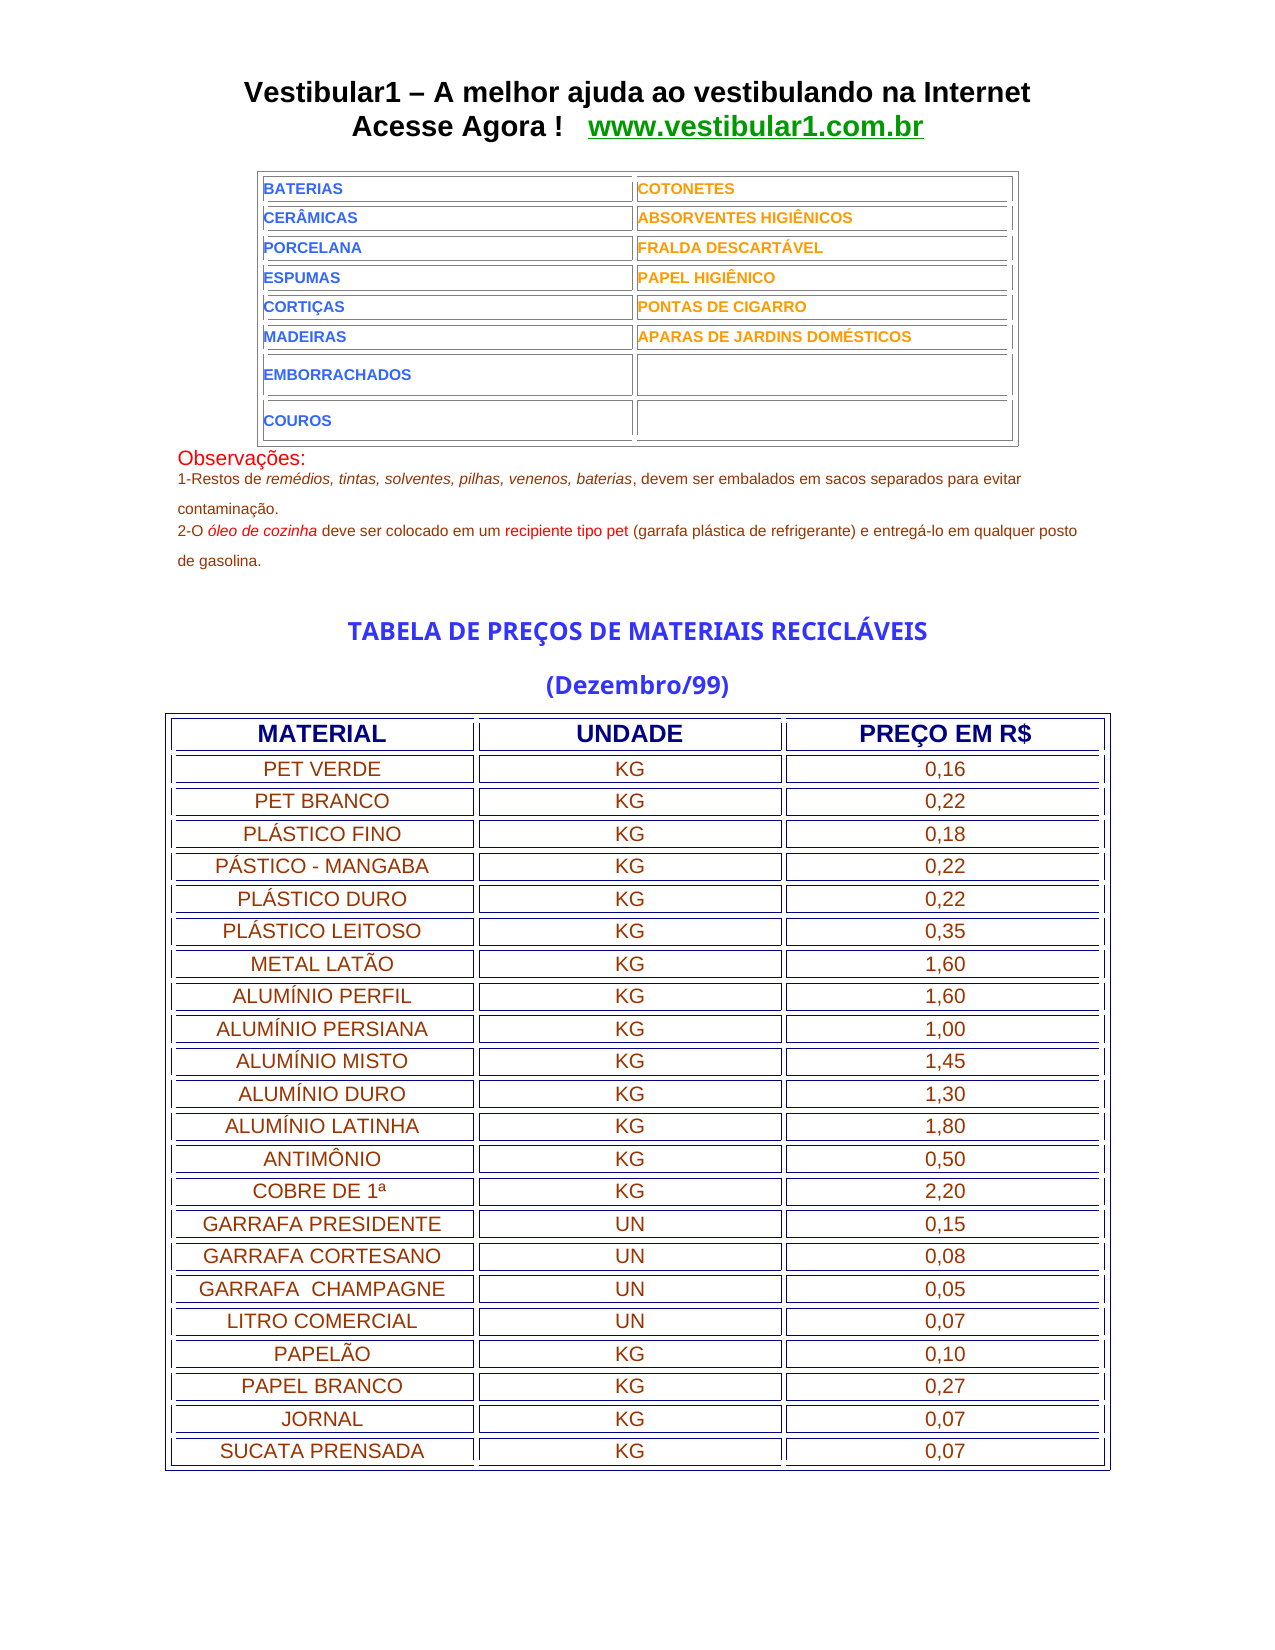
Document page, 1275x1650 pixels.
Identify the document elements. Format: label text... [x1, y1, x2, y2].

table_cell UN [476, 1205, 783, 1237]
table_cell KG [476, 1075, 783, 1107]
table_cell 0,07 [783, 1302, 1107, 1335]
table_cell ANTIMÔNIO [168, 1140, 476, 1172]
table_cell KG [476, 1010, 783, 1042]
table_cell COUROS [260, 395, 634, 440]
table_cell KG [476, 1172, 783, 1205]
table_cell KG [476, 847, 783, 880]
table_cell PLÁSTICO FINO [168, 815, 476, 847]
table_cell 0,05 [783, 1270, 1107, 1302]
table_cell KG [476, 1140, 783, 1172]
table_cell APARAS DE JARDINS DOMÉSTICOS [634, 319, 1015, 349]
table_cell 1,60 [783, 945, 1107, 977]
table_cell 0,35 [783, 912, 1107, 945]
table_cell KG [476, 880, 783, 912]
table_cell KG [476, 1400, 783, 1432]
table_header UNDADE [476, 714, 783, 750]
table_cell 1,30 [783, 1075, 1107, 1107]
table_cell KG [476, 945, 783, 977]
table_cell GARRAFA CORTESANO [168, 1237, 476, 1270]
table_cell GARRAFA CHAMPAGNE [168, 1270, 476, 1302]
table_cell PAPEL BRANCO [168, 1367, 476, 1400]
text TABELA DE PREÇOS DE MATERIAIS RECICLÁVEIS [177, 613, 1098, 647]
table_cell UN [476, 1302, 783, 1335]
table_cell 1,00 [783, 1010, 1107, 1042]
table_header MATERIAL [168, 714, 476, 750]
table_cell 0,22 [783, 847, 1107, 880]
table_cell SUCATA PRENSADA [168, 1432, 476, 1465]
table_cell COBRE DE 1ª [168, 1172, 476, 1205]
text (Dezembro/99) [177, 668, 1098, 702]
table_cell PAPELÃO [168, 1335, 476, 1367]
table_cell ALUMÍNIO PERSIANA [168, 1010, 476, 1042]
table_cell JORNAL [168, 1400, 476, 1432]
table_cell CERÂMICAS [260, 201, 634, 230]
table_cell 1,45 [783, 1042, 1107, 1075]
table_cell PAPEL HIGIÊNICO [634, 260, 1015, 289]
table_cell PONTAS DE CIGARRO [634, 290, 1015, 319]
table_cell KG [476, 1107, 783, 1140]
table_header PREÇO EM R$ [783, 714, 1107, 750]
table_cell 0,16 [783, 750, 1107, 782]
table_cell 1,80 [783, 1107, 1107, 1140]
table_cell PET VERDE [168, 750, 476, 782]
table_cell KG [476, 1042, 783, 1075]
table_cell KG [476, 750, 783, 782]
table_cell UN [476, 1270, 783, 1302]
table_cell FRALDA DESCARTÁVEL [634, 230, 1015, 260]
table_cell 0,10 [783, 1335, 1107, 1367]
table_cell 0,15 [783, 1205, 1107, 1237]
table_cell LITRO COMERCIAL [168, 1302, 476, 1335]
table_cell METAL LATÃO [168, 945, 476, 977]
table_cell GARRAFA PRESIDENTE [168, 1205, 476, 1237]
text Observações: 1-Restos de remédios, tintas, solventes, pilhas, venenos, baterias, devem ser embalados em sacos separados para evitar contaminação. 2-O óleo de cozinha deve ser colocado em um recipiente tipo pet (garrafa plástica de refrigerante) e entregá-lo em qualquer posto de gasolina. [177, 446, 1098, 574]
table_cell UN [476, 1237, 783, 1270]
table_cell COTONETES [634, 172, 1015, 201]
table_cell 0,27 [783, 1367, 1107, 1400]
table_cell BATERIAS [260, 172, 634, 201]
table_cell [634, 349, 1015, 395]
table_cell MADEIRAS [260, 319, 634, 349]
table_cell PLÁSTICO DURO [168, 880, 476, 912]
table_cell PORCELANA [260, 230, 634, 260]
table_cell 0,18 [783, 815, 1107, 847]
table_cell ALUMÍNIO PERFIL [168, 977, 476, 1010]
table_cell ALUMÍNIO DURO [168, 1075, 476, 1107]
table_cell KG [476, 912, 783, 945]
table_cell ABSORVENTES HIGIÊNICOS [634, 201, 1015, 230]
table_cell KG [476, 1335, 783, 1367]
table_cell 0,07 [783, 1400, 1107, 1432]
table_cell 0,07 [783, 1432, 1107, 1465]
table_cell PLÁSTICO LEITOSO [168, 912, 476, 945]
table_cell KG [476, 815, 783, 847]
table_cell [634, 395, 1015, 440]
table_cell KG [476, 1432, 783, 1465]
table_cell KG [476, 782, 783, 815]
table_cell 0,22 [783, 782, 1107, 815]
table_cell CORTIÇAS [260, 290, 634, 319]
table_cell ALUMÍNIO LATINHA [168, 1107, 476, 1140]
table_cell 2,20 [783, 1172, 1107, 1205]
table_cell KG [476, 1367, 783, 1400]
table_cell PET BRANCO [168, 782, 476, 815]
table_cell EMBORRACHADOS [260, 349, 634, 395]
table_cell 0,22 [783, 880, 1107, 912]
table_cell PÁSTICO - MANGABA [168, 847, 476, 880]
table_cell 1,60 [783, 977, 1107, 1010]
table_cell ESPUMAS [260, 260, 634, 289]
table_cell 0,50 [783, 1140, 1107, 1172]
table_cell 0,08 [783, 1237, 1107, 1270]
table_cell ALUMÍNIO MISTO [168, 1042, 476, 1075]
table_cell KG [476, 977, 783, 1010]
